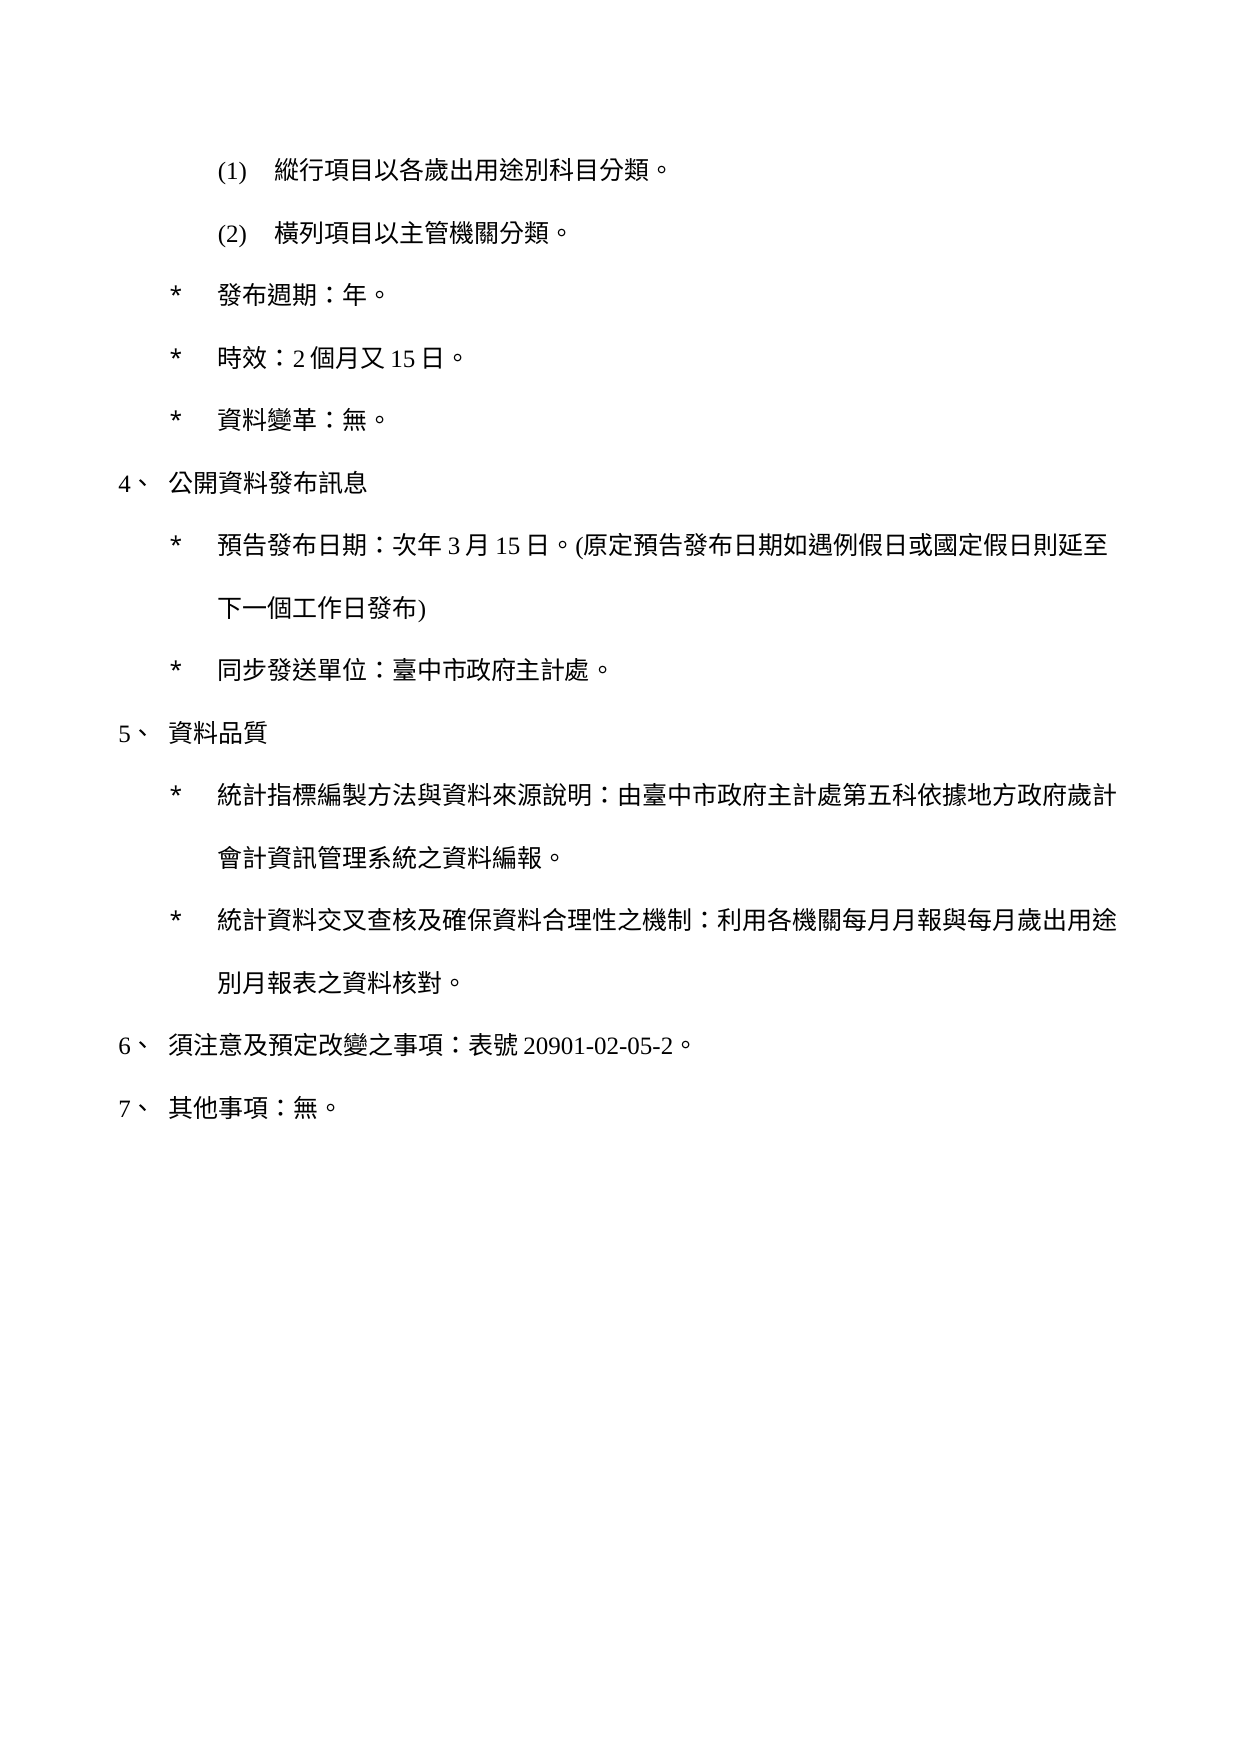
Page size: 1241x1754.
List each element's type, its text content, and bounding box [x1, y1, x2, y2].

list 統計資料交叉查核及確保資料合理性之機制：利用各機關每月月報與每月歲出用途別月報表之資料核對。 [168, 877, 1122, 1002]
list 同步發送單位：臺中市政府主計處。 [168, 627, 1122, 689]
list 縱行項目以各歲出用途別科目分類。 [218, 127, 1122, 189]
list 其他事項：無。 [118, 1064, 1122, 1127]
list 資料變革：無。 [168, 377, 1122, 439]
list 資料品質 [118, 689, 1122, 752]
list 預告發布日期：次年3月15日。(原定預告發布日期如遇例假日或國定假日則延至下一個工作日發布) [168, 502, 1122, 627]
list 統計指標編製方法與資料來源說明：由臺中市政府主計處第五科依據地方政府歲計會計資訊管理系統之資料編報。 [168, 752, 1122, 877]
list 公開資料發布訊息 [118, 439, 1122, 502]
list 時效：2個月又15日。 [168, 314, 1122, 377]
list 須注意及預定改變之事項：表號20901-02-05-2。 [118, 1002, 1122, 1064]
list 發布週期：年。 [168, 252, 1122, 314]
list 橫列項目以主管機關分類。 [218, 189, 1122, 252]
